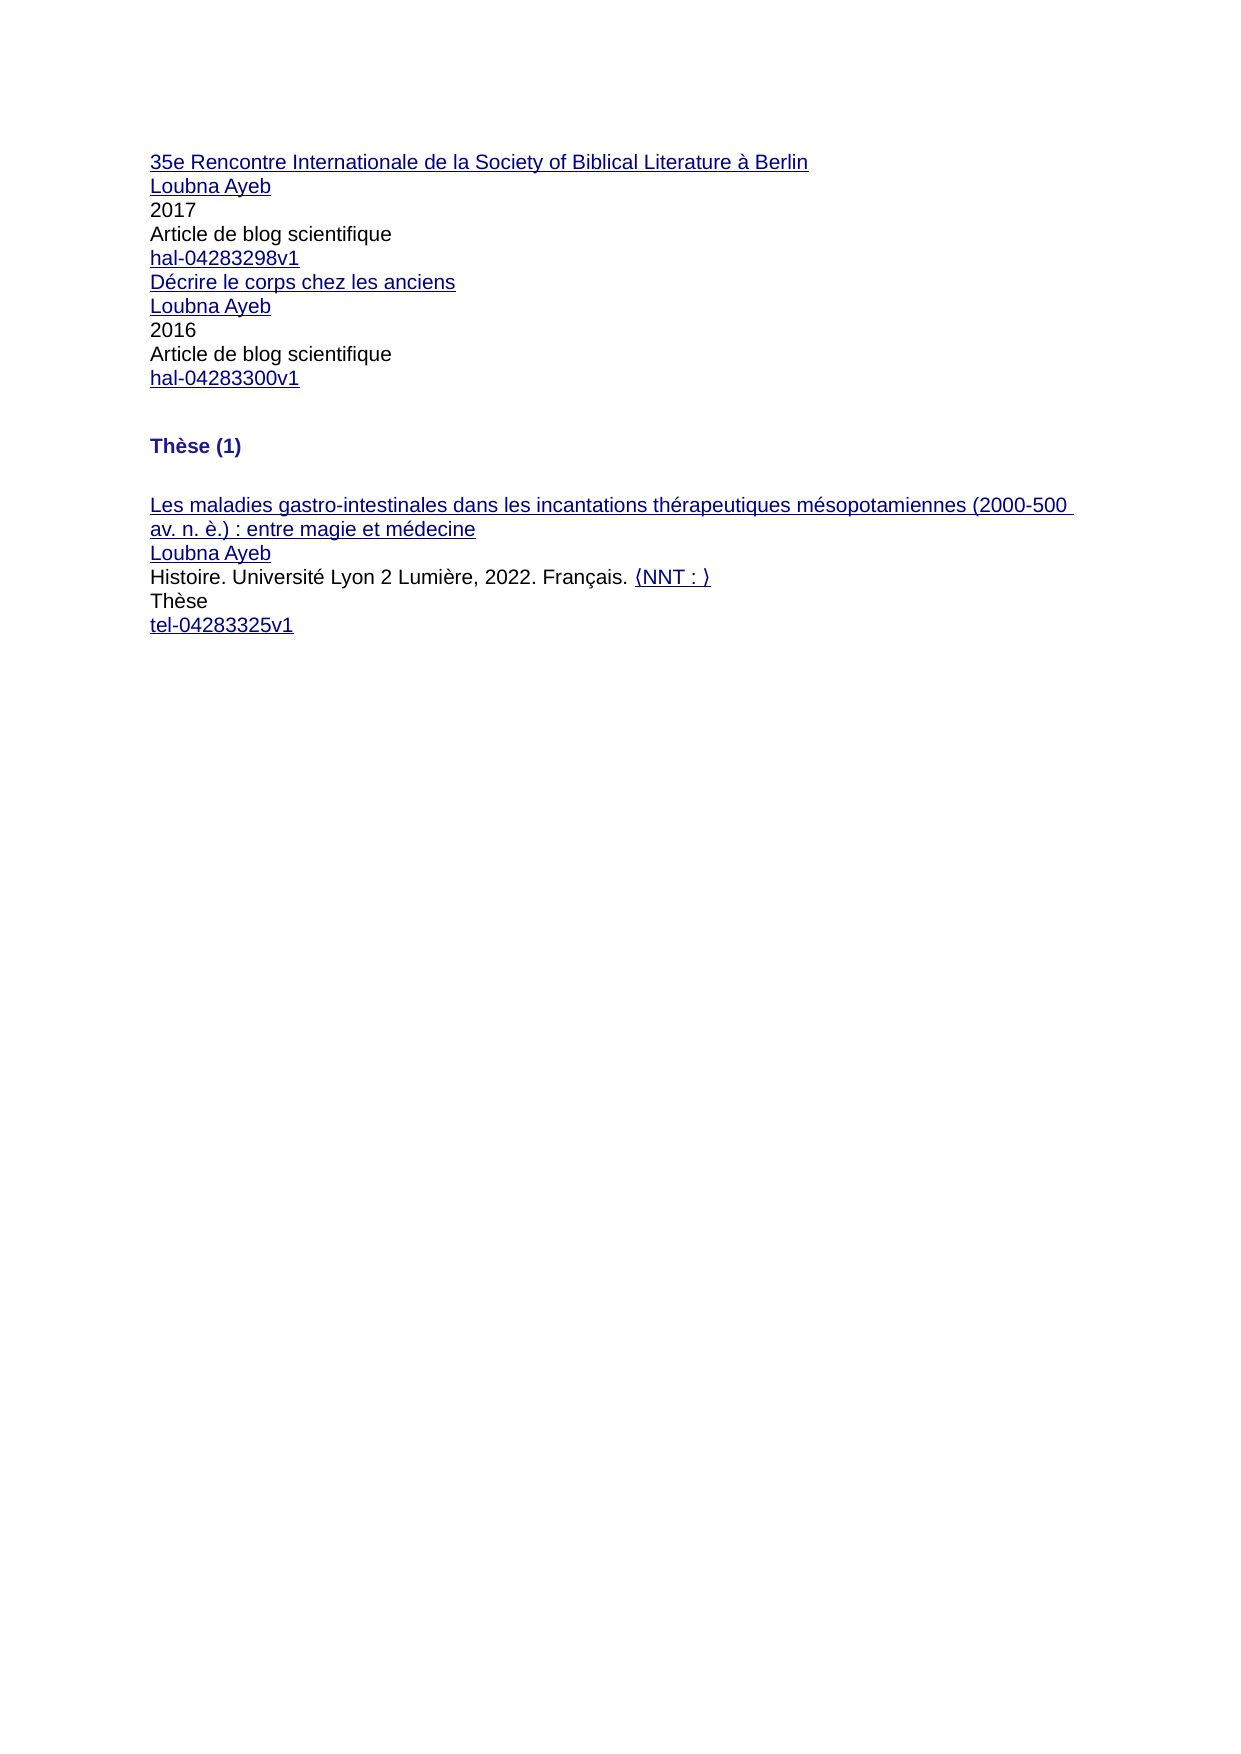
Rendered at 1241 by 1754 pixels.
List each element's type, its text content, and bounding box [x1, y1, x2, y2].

table_header Les maladies gastro-intestinales dans les incantations thérapeutiques mésopotamiennes (2000-500 av. n. è.) : entre magie et médecine Loubna Ayeb Histoire. Université Lyon 2 Lumière, 2022. Français. ⟨NNT : ⟩ Thèse tel-04283325v1 [150, 493, 1090, 636]
subtitle Thèse (1) [150, 434, 1090, 458]
table_cell Décrire le corps chez les anciens Loubna Ayeb 2016 Article de blog scientifique hal-04283300v1 [150, 270, 1090, 389]
table_cell 35e Rencontre Internationale de la Society of Biblical Literature à Berlin Loubna Ayeb 2017 Article de blog scientifique hal-04283298v1 [150, 150, 1090, 270]
